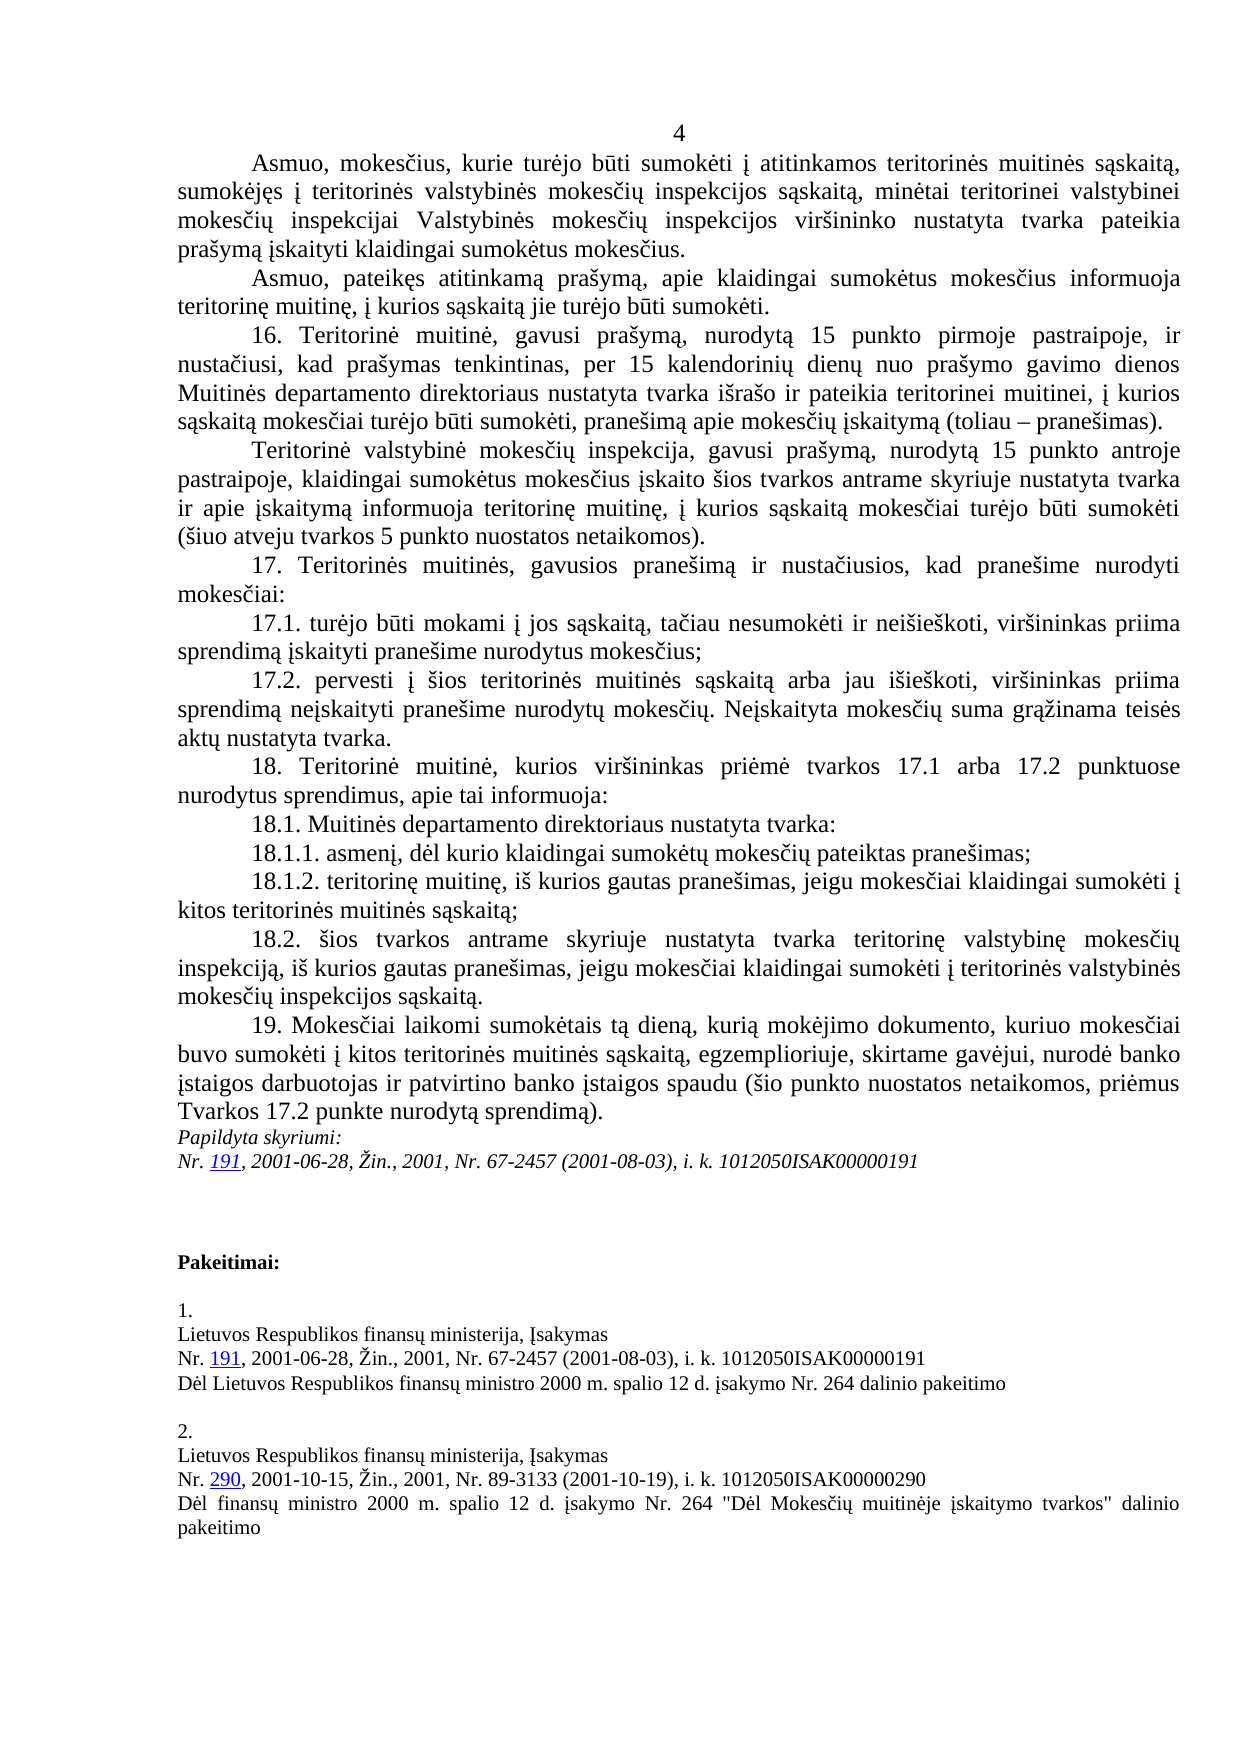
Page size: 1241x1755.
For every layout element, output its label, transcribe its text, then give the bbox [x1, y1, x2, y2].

text 17. Teritorinės muitinės, gavusios pranešimą ir nustačiusios, kad pranešime nurodyti mokesčiai: [177, 550, 1181, 608]
text Nr. 191, 2001-06-28, Žin., 2001, Nr. 67-2457 (2001-08-03), i. k. 1012050ISAK00000191 [177, 1149, 1181, 1173]
text 18. Teritorinė muitinė, kurios viršininkas priėmė tvarkos 17.1 arba 17.2 punktuose nurodytus sprendimus, apie tai informuoja: [177, 751, 1181, 809]
text Teritorinė valstybinė mokesčių inspekcija, gavusi prašymą, nurodytą 15 punkto antroje pastraipoje, klaidingai sumokėtus mokesčius įskaito šios tvarkos antrame skyriuje nustatyta tvarka ir apie įskaitymą informuoja teritorinę muitinę, į kurios sąskaitą mokesčiai turėjo būti sumokėti (šiuo atveju tvarkos 5 punkto nuostatos netaikomos). [177, 435, 1181, 550]
text Dėl Lietuvos Respublikos finansų ministro 2000 m. spalio 12 d. įsakymo Nr. 264 dalinio pakeitimo [177, 1370, 1181, 1394]
text Papildyta skyriumi: [177, 1125, 1181, 1149]
text 1. [177, 1298, 1181, 1322]
text 16. Teritorinė muitinė, gavusi prašymą, nurodytą 15 punkto pirmoje pastraipoje, ir nustačiusi, kad prašymas tenkintinas, per 15 kalendorinių dienų nuo prašymo gavimo dienos Muitinės departamento direktoriaus nustatyta tvarka išrašo ir pateikia teritorinei muitinei, į kurios sąskaitą mokesčiai turėjo būti sumokėti, pranešimą apie mokesčių įskaitymą (toliau – pranešimas). [177, 320, 1181, 435]
text 18.1.2. teritorinę muitinę, iš kurios gautas pranešimas, jeigu mokesčiai klaidingai sumokėti į kitos teritorinės muitinės sąskaitą; [177, 866, 1181, 924]
text Nr. 191, 2001-06-28, Žin., 2001, Nr. 67-2457 (2001-08-03), i. k. 1012050ISAK00000191 [177, 1346, 1181, 1370]
text Dėl finansų ministro 2000 m. spalio 12 d. įsakymo Nr. 264 "Dėl Mokesčių muitinėje įskaitymo tvarkos" dalinio pakeitimo [177, 1491, 1181, 1539]
text Lietuvos Respublikos finansų ministerija, Įsakymas [177, 1322, 1181, 1346]
text Nr. 290, 2001-10-15, Žin., 2001, Nr. 89-3133 (2001-10-19), i. k. 1012050ISAK00000290 [177, 1467, 1181, 1491]
text 19. Mokesčiai laikomi sumokėtais tą dieną, kurią mokėjimo dokumento, kuriuo mokesčiai buvo sumokėti į kitos teritorinės muitinės sąskaitą, egzemplioriuje, skirtame gavėjui, nurodė banko įstaigos darbuotojas ir patvirtino banko įstaigos spaudu (šio punkto nuostatos netaikomos, priėmus Tvarkos 17.2 punkte nurodytą sprendimą). [177, 1010, 1181, 1125]
text 2. [177, 1418, 1181, 1443]
text Asmuo, pateikęs atitinkamą prašymą, apie klaidingai sumokėtus mokesčius informuoja teritorinę muitinę, į kurios sąskaitą jie turėjo būti sumokėti. [177, 263, 1181, 320]
text Lietuvos Respublikos finansų ministerija, Įsakymas [177, 1443, 1181, 1467]
text Pakeitimai: [177, 1250, 1181, 1274]
text Asmuo, mokesčius, kurie turėjo būti sumokėti į atitinkamos teritorinės muitinės sąskaitą, sumokėjęs į teritorinės valstybinės mokesčių inspekcijos sąskaitą, minėtai teritorinei valstybinei mokesčių inspekcijai Valstybinės mokesčių inspekcijos viršininko nustatyta tvarka pateikia prašymą įskaityti klaidingai sumokėtus mokesčius. [177, 148, 1181, 263]
text 17.2. pervesti į šios teritorinės muitinės sąskaitą arba jau išieškoti, viršininkas priima sprendimą neįskaityti pranešime nurodytų mokesčių. Neįskaityta mokesčių suma grąžinama teisės aktų nustatyta tvarka. [177, 665, 1181, 751]
text 18.1.1. asmenį, dėl kurio klaidingai sumokėtų mokesčių pateiktas pranešimas; [177, 838, 1181, 866]
text 18.2. šios tvarkos antrame skyriuje nustatyta tvarka teritorinę valstybinę mokesčių inspekciją, iš kurios gautas pranešimas, jeigu mokesčiai klaidingai sumokėti į teritorinės valstybinės mokesčių inspekcijos sąskaitą. [177, 924, 1181, 1010]
text 18.1. Muitinės departamento direktoriaus nustatyta tvarka: [177, 809, 1181, 838]
text 17.1. turėjo būti mokami į jos sąskaitą, tačiau nesumokėti ir neišieškoti, viršininkas priima sprendimą įskaityti pranešime nurodytus mokesčius; [177, 608, 1181, 665]
